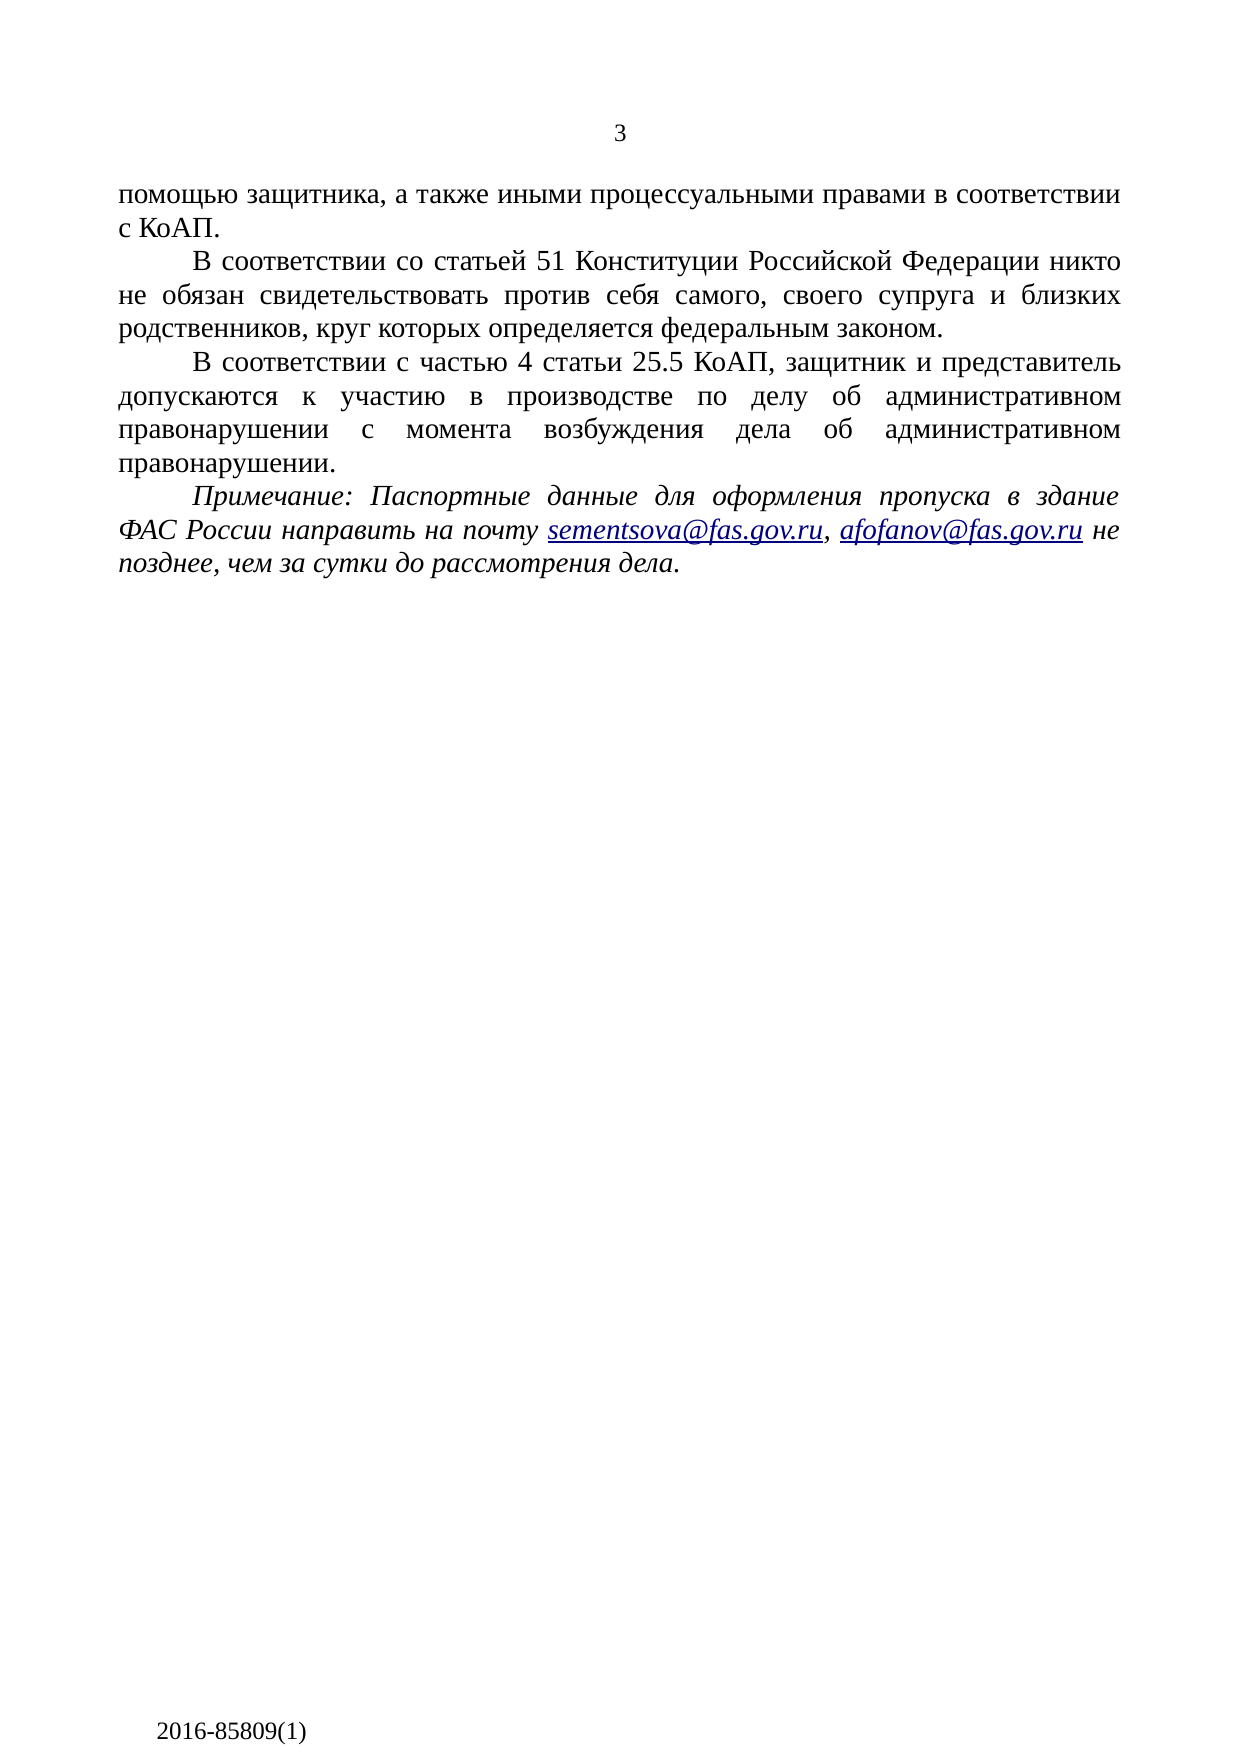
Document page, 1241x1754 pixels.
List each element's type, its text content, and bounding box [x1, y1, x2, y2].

text помощью защитника, а также иными процессуальными правами в соответствии с КоАП. [118, 176, 1122, 243]
text В соответствии с частью 4 статьи 25.5 КоАП, защитник и представитель допускаются к участию в производстве по делу об административном правонарушении с момента возбуждения дела об административном правонарушении. [118, 344, 1122, 478]
text Примечание: Паспортные данные для оформления пропуска в здание ФАС России направить на почту sementsova@fas.gov.ru, afofanov@fas.gov.ru не позднее, чем за сутки до рассмотрения дела. [118, 478, 1122, 579]
text В соответствии со статьей 51 Конституции Российской Федерации никто не обязан свидетельствовать против себя самого, своего супруга и близких родственников, круг которых определяется федеральным законом. [118, 243, 1122, 344]
